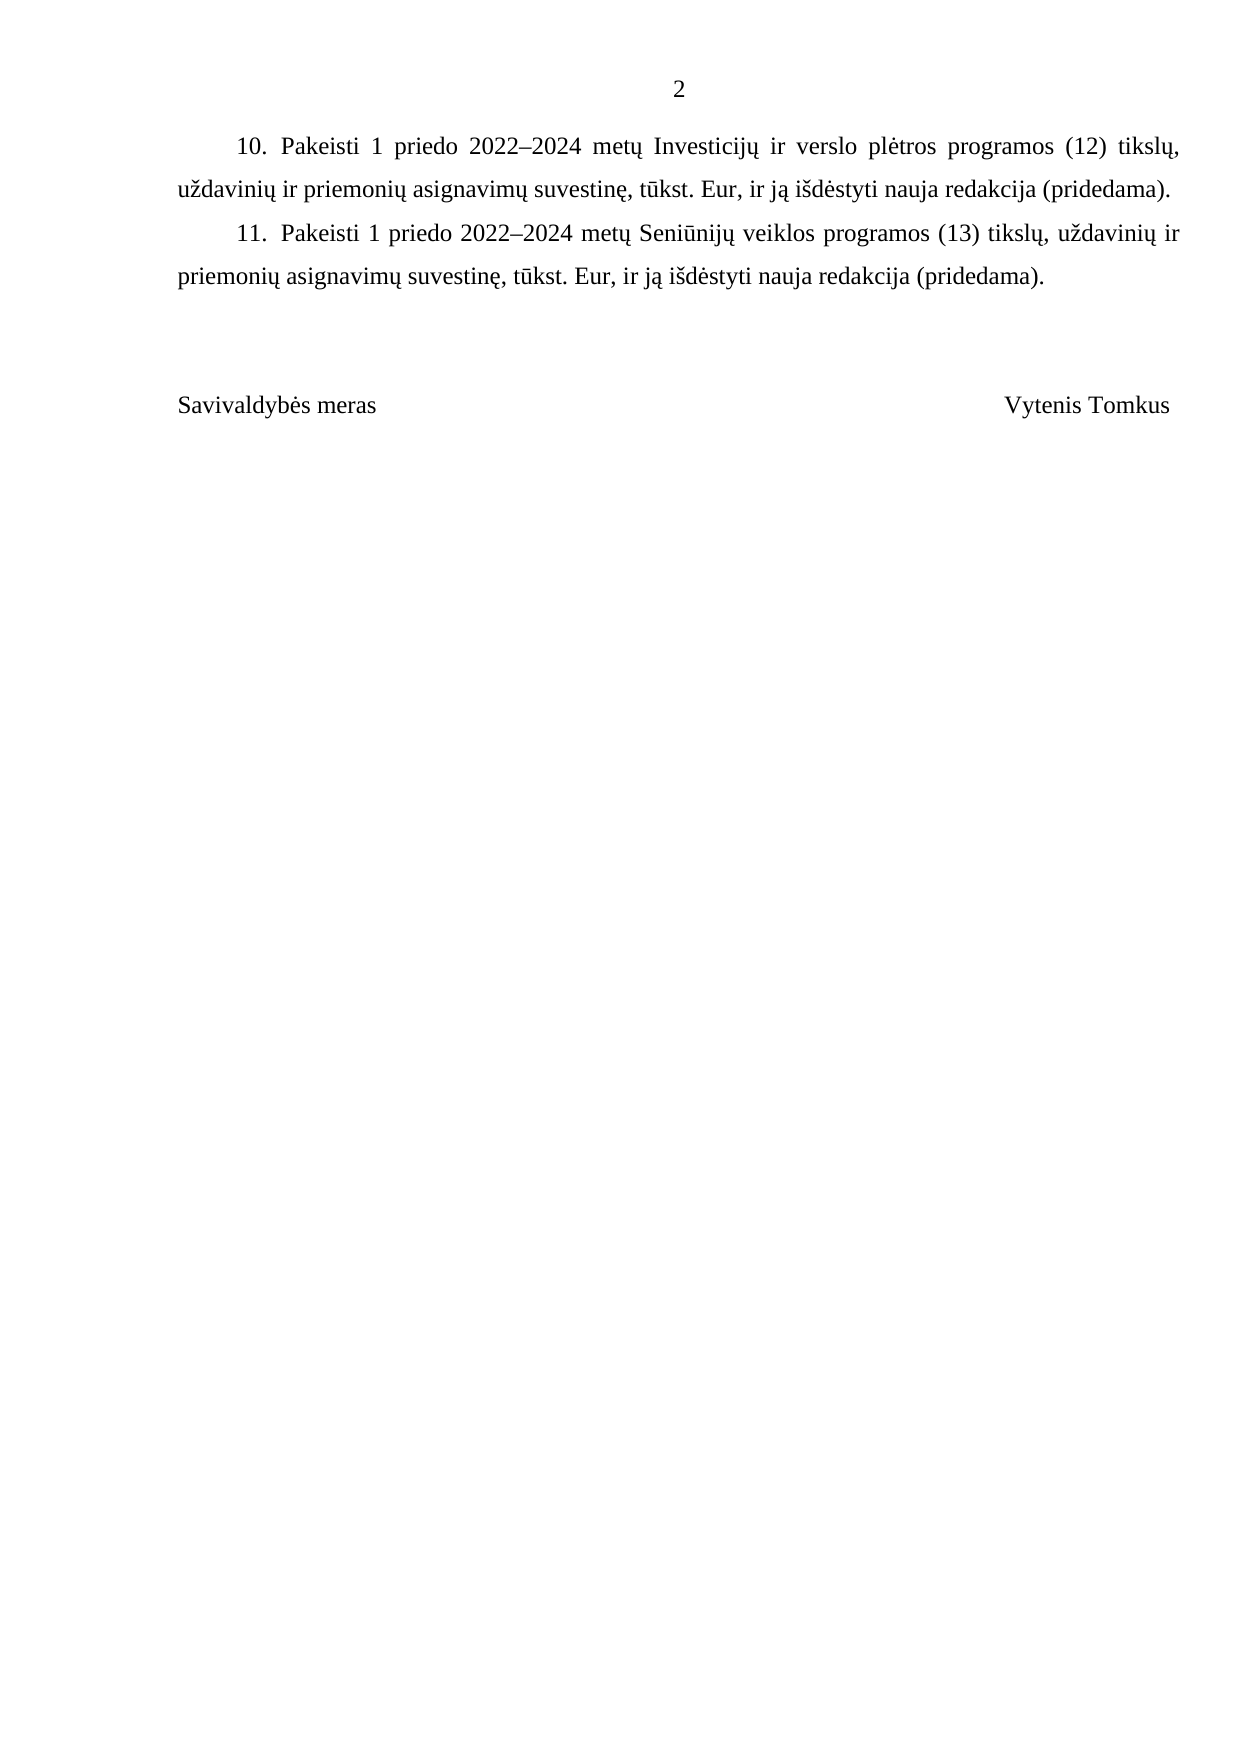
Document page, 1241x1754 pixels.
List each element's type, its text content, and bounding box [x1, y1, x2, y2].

text 10. Pakeisti 1 priedo 2022–2024 metų Investicijų ir verslo plėtros programos (12) tikslų, uždavinių ir priemonių asignavimų suvestinę, tūkst. Eur, ir ją išdėstyti nauja redakcija (pridedama). [177, 131, 1181, 203]
text 11. Pakeisti 1 priedo 2022–2024 metų Seniūnijų veiklos programos (13) tikslų, uždavinių ir priemonių asignavimų suvestinę, tūkst. Eur, ir ją išdėstyti nauja redakcija (pridedama). [177, 218, 1181, 289]
text Savivaldybės meras Vytenis Tomkus [177, 390, 1181, 419]
